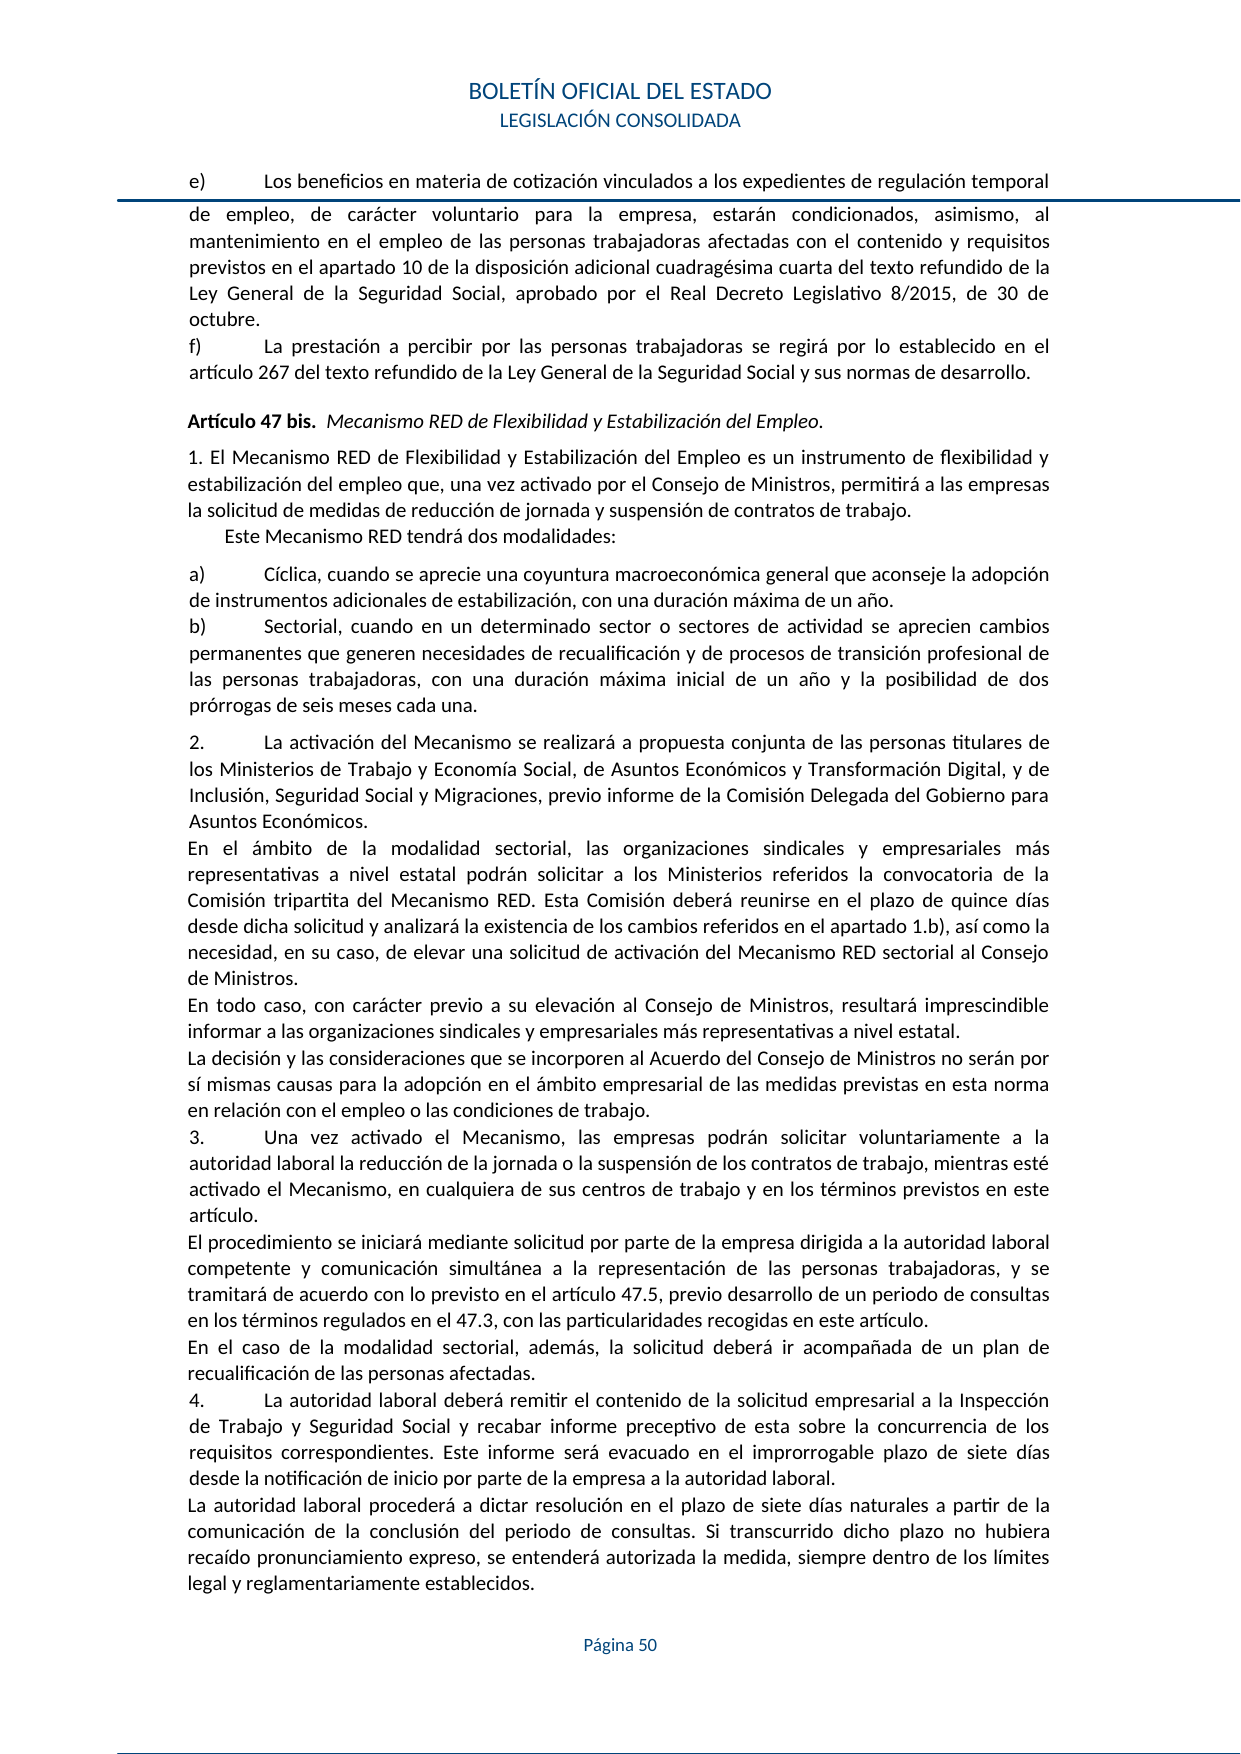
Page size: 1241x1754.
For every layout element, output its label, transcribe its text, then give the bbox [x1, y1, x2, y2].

list Cíclica, cuando se aprecie una coyuntura macroeconómica general que aconseje la adopción de instrumentos adicionales de estabilización, con una duración máxima de un año. [189, 561, 1051, 612]
text El procedimiento se iniciará mediante solicitud por parte de la empresa dirigida a la autoridad laboral competente y comunicación simultánea a la representación de las personas trabajadoras, y se tramitará de acuerdo con lo previsto en el artículo 47.5, previo desarrollo de un periodo de consultas en los términos regulados en el 47.3, con las particularidades recogidas en este artículo. [187, 1229, 1051, 1333]
list La autoridad laboral deberá remitir el contenido de la solicitud empresarial a la Inspección de Trabajo y Seguridad Social y recabar informe preceptivo de esta sobre la concurrencia de los requisitos correspondientes. Este informe será evacuado en el improrrogable plazo de siete días desde la notificación de inicio por parte de la empresa a la autoridad laboral. [189, 1387, 1051, 1491]
text En el ámbito de la modalidad sectorial, las organizaciones sindicales y empresariales más representativas a nivel estatal podrán solicitar a los Ministerios referidos la convocatoria de la Comisión tripartita del Mecanismo RED. Esta Comisión deberá reunirse en el plazo de quince días desde dicha solicitud y analizará la existencia de los cambios referidos en el apartado 1.b), así como la necesidad, en su caso, de elevar una solicitud de activación del Mecanismo RED sectorial al Consejo de Ministros. [187, 835, 1051, 991]
list de empleo, de carácter voluntario para la empresa, estarán condicionados, asimismo, al mantenimiento en el empleo de las personas trabajadoras afectadas con el contenido y requisitos previstos en el apartado 10 de la disposición adicional cuadragésima cuarta del texto refundido de la Ley General de la Seguridad Social, aprobado por el Real Decreto Legislativo 8/2015, de 30 de octubre. [189, 202, 1051, 332]
list Sectorial, cuando en un determinado sector o sectores de actividad se aprecien cambios permanentes que generen necesidades de recualificación y de procesos de transición profesional de las personas trabajadoras, con una duración máxima inicial de un año y la posibilidad de dos prórrogas de seis meses cada una. [189, 613, 1051, 717]
text En el caso de la modalidad sectorial, además, la solicitud deberá ir acompañada de un plan de recualificación de las personas afectadas. [187, 1334, 1051, 1386]
list Los beneficios en materia de cotización vinculados a los expedientes de regulación temporal [189, 168, 1051, 199]
list La prestación a percibir por las personas trabajadoras se regirá por lo establecido en el artículo 267 del texto refundido de la Ley General de la Seguridad Social y sus normas de desarrollo. [189, 333, 1051, 384]
text La autoridad laboral procederá a dictar resolución en el plazo de siete días naturales a partir de la comunicación de la conclusión del periodo de consultas. Si transcurrido dicho plazo no hubiera recaído pronunciamiento expreso, se entenderá autorizada la medida, siempre dentro de los límites legal y reglamentariamente establecidos. [187, 1492, 1051, 1596]
text Este Mecanismo RED tendrá dos modalidades: [224, 523, 1051, 549]
text La decisión y las consideraciones que se incorporen al Acuerdo del Consejo de Ministros no serán por sí mismas causas para la adopción en el ámbito empresarial de las medidas previstas en esta norma en relación con el empleo o las condiciones de trabajo. [187, 1045, 1051, 1123]
list La activación del Mecanismo se realizará a propuesta conjunta de las personas titulares de los Ministerios de Trabajo y Economía Social, de Asuntos Económicos y Transformación Digital, y de Inclusión, Seguridad Social y Migraciones, previo informe de la Comisión Delegada del Gobierno para Asuntos Económicos. [189, 729, 1051, 833]
text Artículo 47 bis. Mecanismo RED de Flexibilidad y Estabilización del Empleo. [187, 408, 1051, 433]
text En todo caso, con carácter previo a su elevación al Consejo de Ministros, resultará imprescindible informar a las organizaciones sindicales y empresariales más representativas a nivel estatal. [187, 992, 1051, 1044]
list Una vez activado el Mecanismo, las empresas podrán solicitar voluntariamente a la autoridad laboral la reducción de la jornada o la suspensión de los contratos de trabajo, mientras esté activado el Mecanismo, en cualquiera de sus centros de trabajo y en los términos previstos en este artículo. [189, 1124, 1051, 1228]
text 1. El Mecanismo RED de Flexibilidad y Estabilización del Empleo es un instrumento de flexibilidad y estabilización del empleo que, una vez activado por el Consejo de Ministros, permitirá a las empresas la solicitud de medidas de reducción de jornada y suspensión de contratos de trabajo. [187, 444, 1051, 522]
